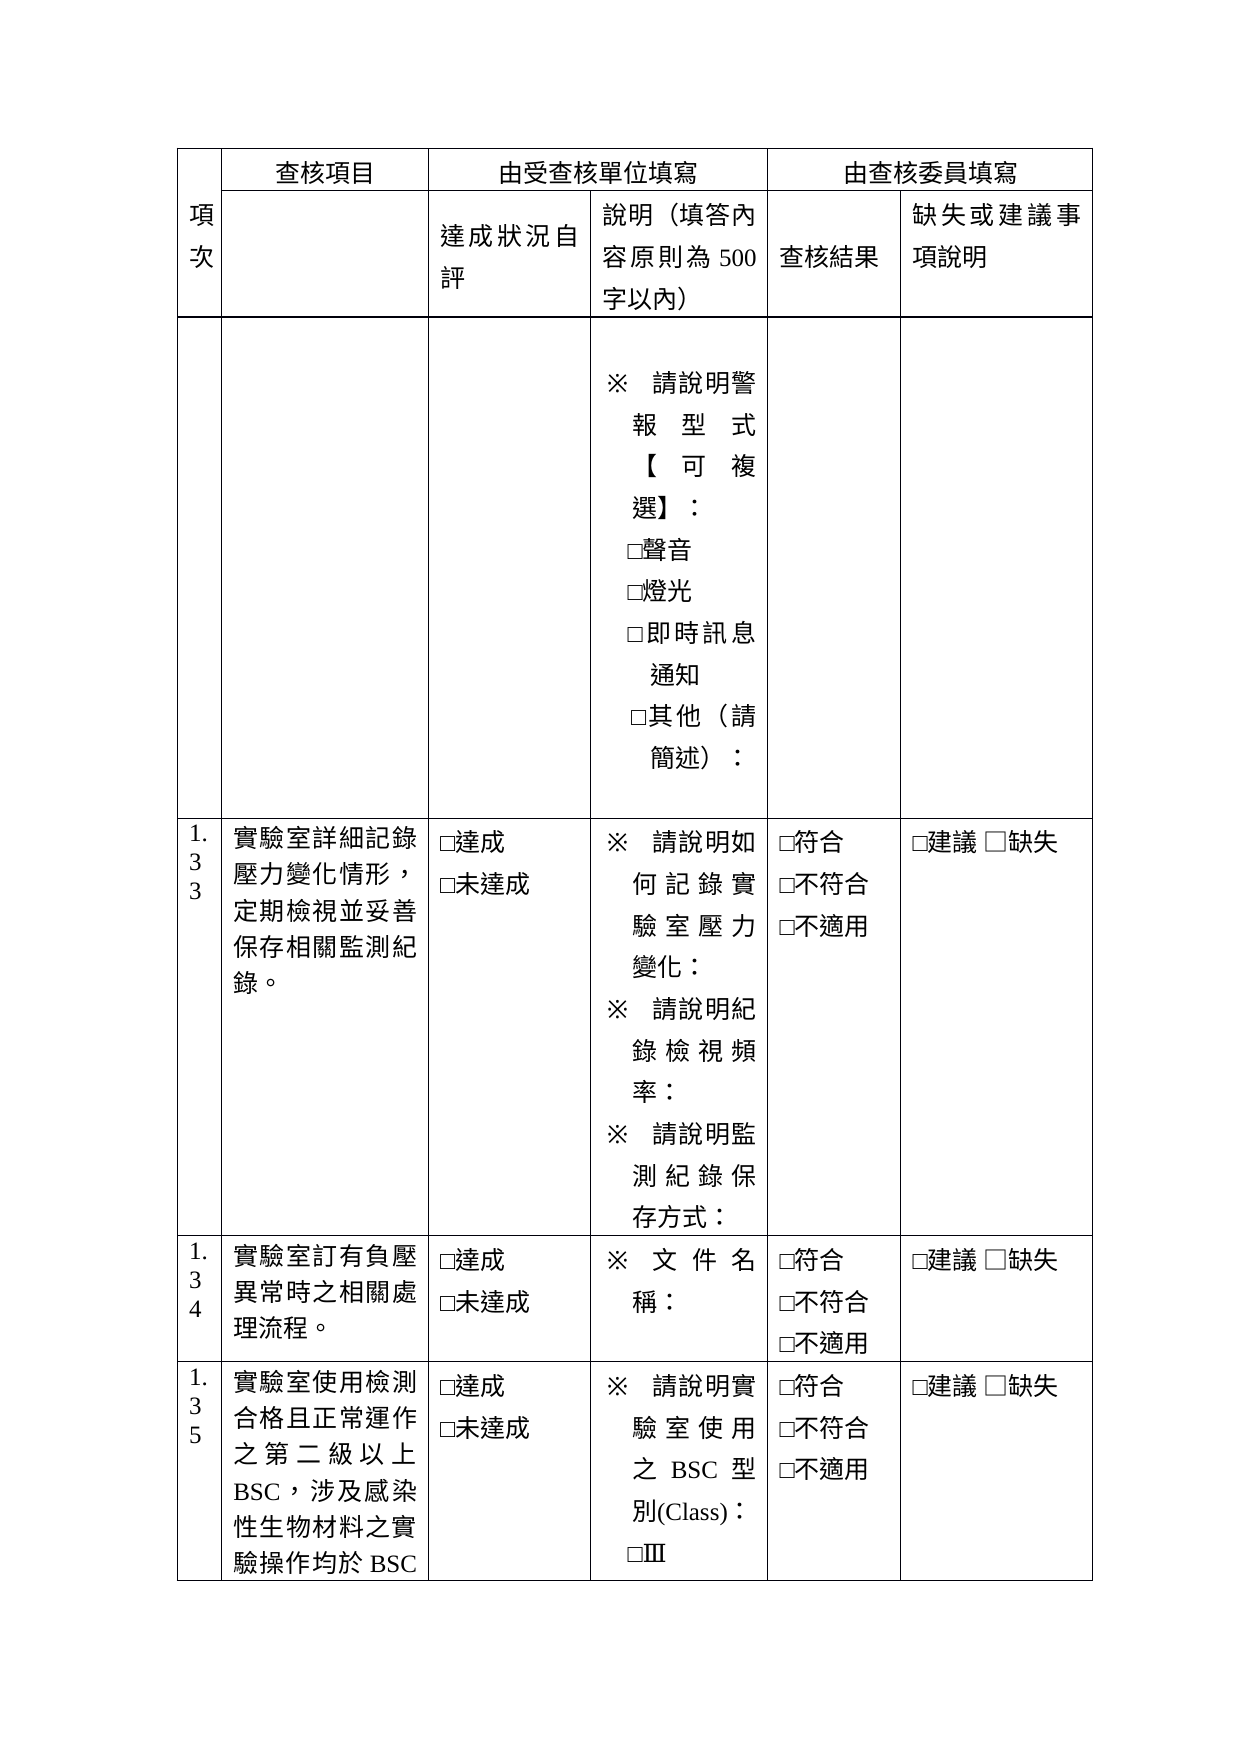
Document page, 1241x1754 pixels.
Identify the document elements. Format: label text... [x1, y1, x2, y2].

table_header 由受查核單位填寫 [429, 149, 767, 190]
table_cell 1.35 [178, 1362, 221, 1580]
table_cell 查核結果 [768, 191, 900, 316]
table_cell 說明（填答內容原則為500字以內） [591, 191, 767, 316]
table_cell [901, 318, 1092, 817]
table_cell □達成 □未達成 [429, 1362, 590, 1580]
table_cell □建議 □缺失 [901, 1362, 1092, 1580]
table_cell 達成狀況自評 [429, 191, 590, 316]
table_cell 缺失或建議事項說明 [901, 191, 1092, 316]
table_cell 請說明實驗室使用之BSC型別(Class)： □Ⅲ [591, 1362, 767, 1580]
table_header 由查核委員填寫 [768, 149, 1092, 190]
table_cell □符合 □不符合 □不適用 [768, 1236, 900, 1361]
table_cell 實驗室詳細記錄壓力變化情形，定期檢視並妥善保存相關監測紀錄。 [222, 819, 428, 1235]
table_header 查核項目 [222, 149, 428, 190]
table_cell □建議 □缺失 [901, 1236, 1092, 1361]
table_cell [768, 318, 900, 817]
table_cell □達成 □未達成 [429, 819, 590, 1235]
table_cell □符合 □不符合 □不適用 [768, 1362, 900, 1580]
table_cell [178, 318, 221, 817]
table_cell [222, 318, 428, 817]
table_cell [222, 191, 428, 316]
table_cell 1.34 [178, 1236, 221, 1361]
table_cell 實驗室使用檢測合格且正常運作之第二級以上BSC，涉及感染性生物材料之實驗操作均於BSC [222, 1362, 428, 1580]
table_cell □建議 □缺失 [901, 819, 1092, 1235]
table_header 項次 [178, 149, 221, 316]
table_cell □符合 □不符合 □不適用 [768, 819, 900, 1235]
table_cell 實驗室訂有負壓異常時之相關處理流程。 [222, 1236, 428, 1361]
table_cell [429, 318, 590, 817]
table_cell 請說明如何記錄實驗室壓力變化： 請說明紀錄檢視頻率： 請說明監測紀錄保存方式： [591, 819, 767, 1235]
table_cell 1.33 [178, 819, 221, 1235]
table_cell 請說明如何監控受查核實驗室之壓力變化： 請列出可偵測之異常情形： 請說明警報型式【可複選】： □聲音 □燈光 □即時訊息通知 □其他（請簡述）： [591, 318, 767, 817]
table_cell □達成 □未達成 [429, 1236, 590, 1361]
table_cell 文件名稱： [591, 1236, 767, 1361]
